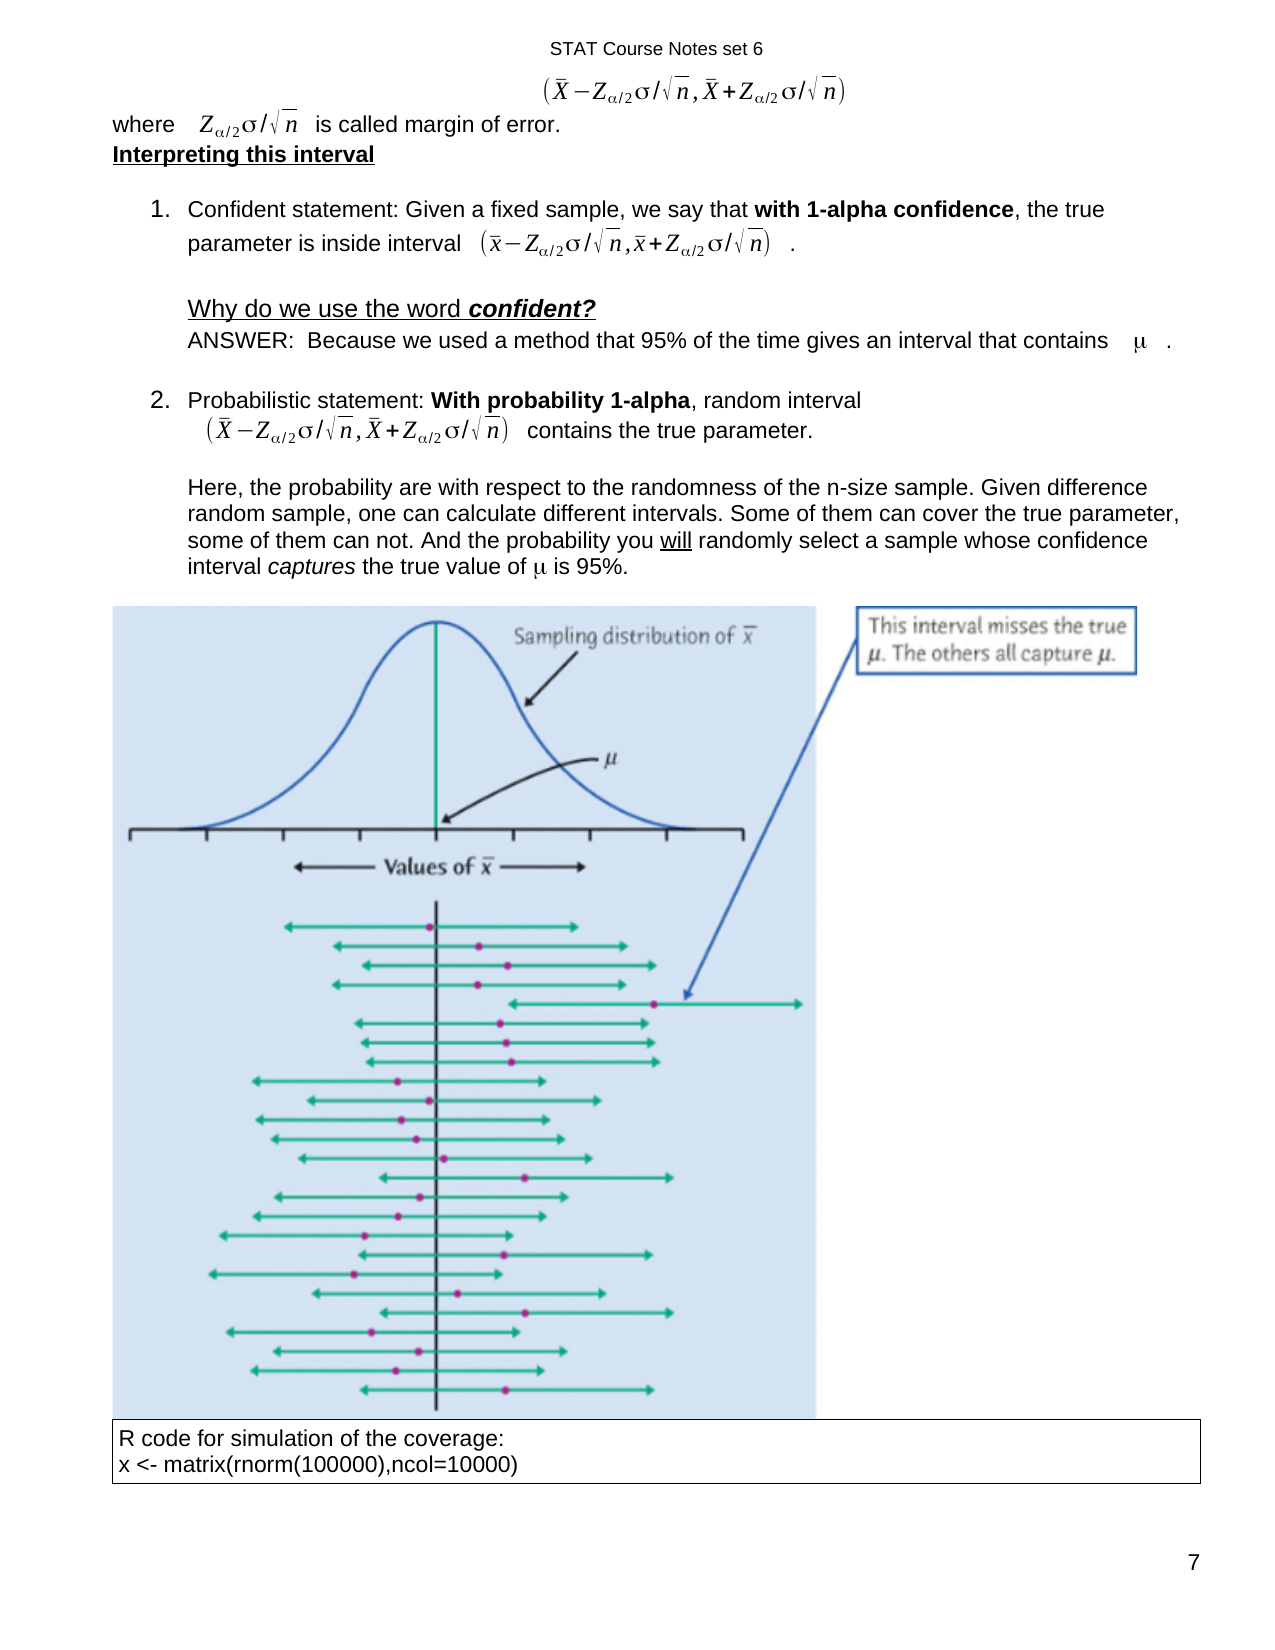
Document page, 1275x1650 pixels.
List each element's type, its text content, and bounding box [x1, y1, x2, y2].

table_header R code for simulation of the coverage: x <- matrix(rnorm(100000),ncol=10000) [113, 1420, 1200, 1483]
text Interpreting this interval [112, 141, 1200, 168]
picture [112, 606, 1138, 1419]
list Here, the probability are with respect to the randomness of the n-size sample. Given difference random sample, one can calculate different intervals. Some of them can cover the true parameter, some of them can not. And the probability you will randomly select a sample whose confidence interval captures the true value of  is 95%. [150, 474, 1200, 580]
text where is called margin of error. [112, 108, 1200, 141]
list ANSWER: Because we used a method that 95% of the time gives an interval that contains . [150, 327, 1200, 355]
list Confident statement: Given a fixed sample, we say that with 1-alpha confidence, the true parameter is inside interval. [150, 194, 1200, 260]
list Probabilistic statement: With probability 1-alpha, random interval contains the true parameter. [150, 385, 1200, 447]
list Why do we use the word confident? [150, 294, 1200, 323]
